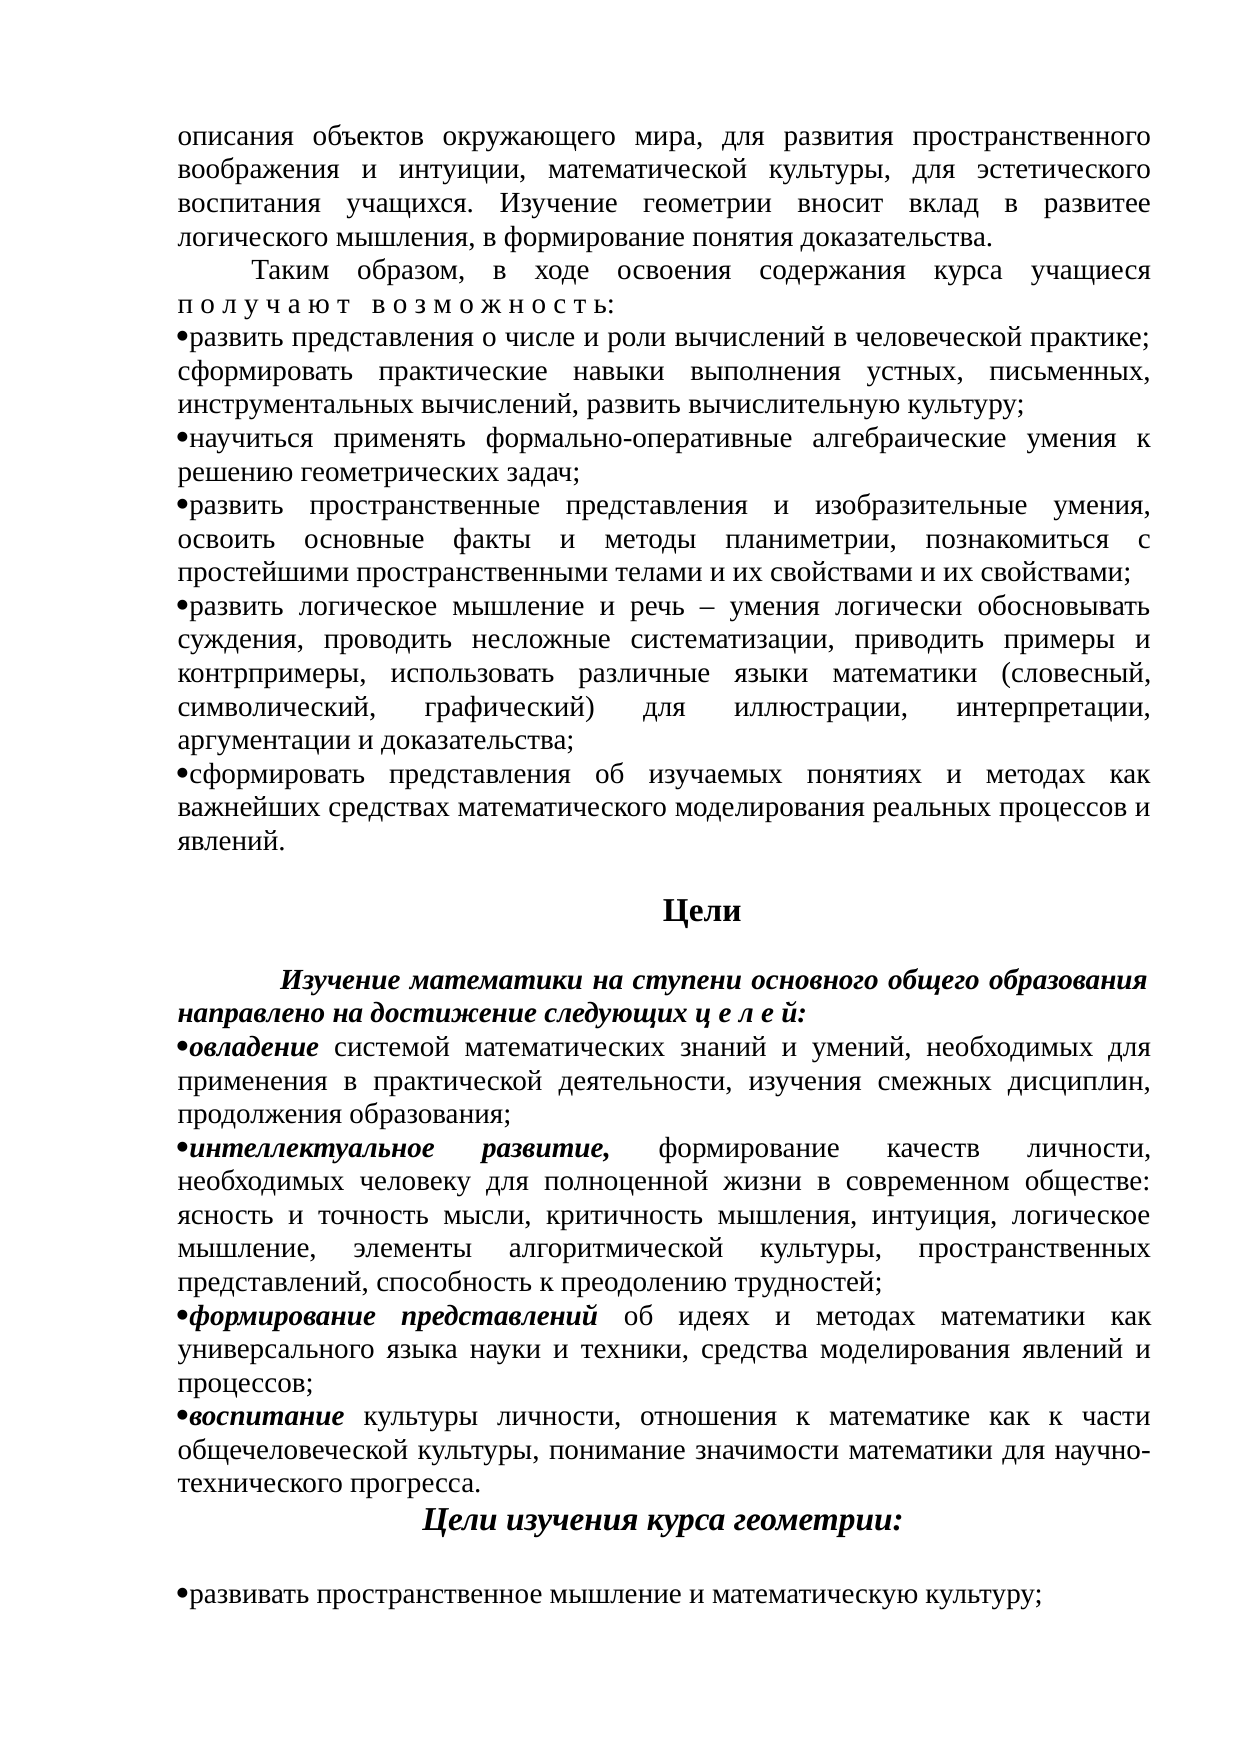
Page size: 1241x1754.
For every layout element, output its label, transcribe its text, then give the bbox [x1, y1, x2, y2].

list формирование представлений об идеях и методах математики как универсального языка науки и техники, средства моделирования явлений и процессов; [177, 1298, 1152, 1398]
list развить пространственные представления и изобразительные умения, освоить основные факты и методы планиметрии, познакомиться с простейшими пространственными телами и их свойствами и их свойствами; [177, 487, 1152, 588]
list сформировать представления об изучаемых понятиях и методах как важнейших средствах математического моделирования реальных процессов и явлений. [177, 756, 1152, 857]
list интеллектуальное развитие, формирование качеств личности, необходимых человеку для полноценной жизни в современном обществе: ясность и точность мысли, критичность мышления, интуиция, логическое мышление, элементы алгоритмической культуры, пространственных представлений, способность к преодолению трудностей; [177, 1130, 1152, 1298]
text Таким образом, в ходе освоения содержания курса учащиеся п о л у ч а ю т в о з м о ж н о с т ь: [177, 252, 1152, 319]
list овладение системой математических знаний и умений, необходимых для применения в практической деятельности, изучения смежных дисциплин, продолжения образования; [177, 1029, 1152, 1130]
text Цели [252, 890, 1152, 928]
list развить логическое мышление и речь – умения логически обосновывать суждения, проводить несложные систематизации, приводить примеры и контрпримеры, использовать различные языки математики (словесный, символический, графический) для иллюстрации, интерпретации, аргументации и доказательства; [177, 588, 1152, 756]
list развить представления о числе и роли вычислений в человеческой практике; сформировать практические навыки выполнения устных, письменных, инструментальных вычислений, развить вычислительную культуру; [177, 319, 1152, 420]
text Изучение математики на ступени основного общего образования направлено на достижение следующих ц е л е й: [177, 962, 1152, 1029]
text описания объектов окружающего мира, для развития пространственного воображения и интуиции, математической культуры, для эстетического воспитания учащихся. Изучение геометрии вносит вклад в развитее логического мышления, в формирование понятия доказательства. [177, 118, 1152, 252]
list воспитание культуры личности, отношения к математике как к части общечеловеческой культуры, понимание значимости математики для научно-технического прогресса. [177, 1398, 1152, 1499]
text Цели изучения курса геометрии: [177, 1499, 1152, 1537]
list научиться применять формально-оперативные алгебраические умения к решению геометрических задач; [177, 420, 1152, 487]
list развивать пространственное мышление и математическую культуру; [177, 1576, 1152, 1609]
